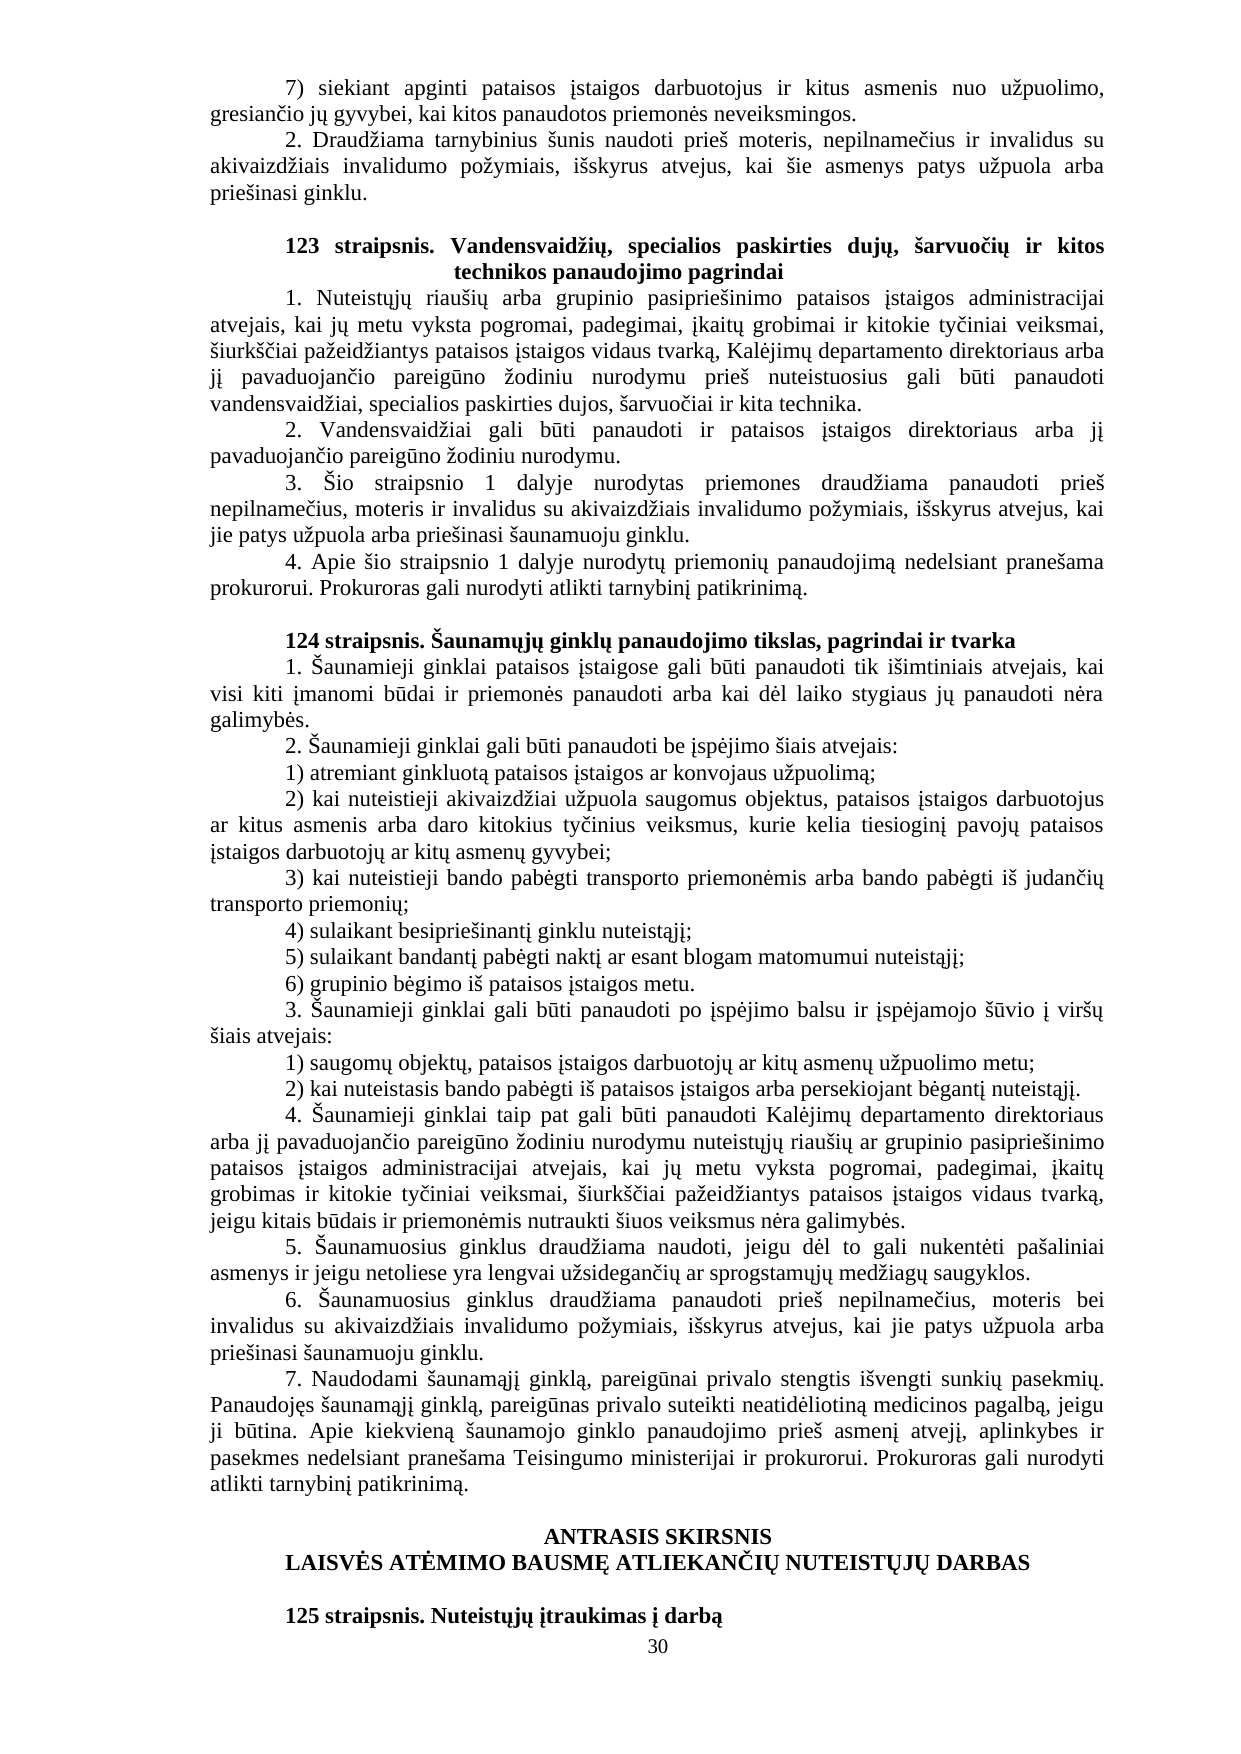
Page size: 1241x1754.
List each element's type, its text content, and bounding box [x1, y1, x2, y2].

text 2. Draudžiama tarnybinius šunis naudoti prieš moteris, nepilnamečius ir invalidus su akivaizdžiais invalidumo požymiais, išskyrus atvejus, kai šie asmenys patys užpuola arba priešinasi ginklu. [210, 126, 1106, 205]
text 1. Šaunamieji ginklai pataisos įstaigose gali būti panaudoti tik išimtiniais atvejais, kai visi kiti įmanomi būdai ir priemonės panaudoti arba kai dėl laiko stygiaus jų panaudoti nėra galimybės. [210, 653, 1106, 732]
text 6) grupinio bėgimo iš pataisos įstaigos metu. [210, 969, 1106, 996]
text 124 straipsnis. Šaunamųjų ginklų panaudojimo tikslas, pagrindai ir tvarka [210, 627, 1106, 653]
text LAISVĖS ATĖMIMO BAUSMĘ ATLIEKANČIŲ NUTEISTŲJŲ DARBAS [210, 1549, 1106, 1576]
text 1) atremiant ginkluotą pataisos įstaigos ar konvojaus užpuolimą; [210, 759, 1106, 785]
text 5. Šaunamuosius ginklus draudžiama naudoti, jeigu dėl to gali nukentėti pašaliniai asmenys ir jeigu netoliese yra lengvai užsidegančių ar sprogstamųjų medžiagų saugyklos. [210, 1233, 1106, 1286]
text 3) kai nuteistieji bando pabėgti transporto priemonėmis arba bando pabėgti iš judančių transporto priemonių; [210, 864, 1106, 917]
text 2. Vandensvaidžiai gali būti panaudoti ir pataisos įstaigos direktoriaus arba jį pavaduojančio pareigūno žodiniu nurodymu. [210, 416, 1106, 469]
text 125 straipsnis. Nuteistųjų įtraukimas į darbą [210, 1602, 1106, 1628]
text 3. Šaunamieji ginklai gali būti panaudoti po įspėjimo balsu ir įspėjamojo šūvio į viršų šiais atvejais: [210, 996, 1106, 1049]
text 4) sulaikant besipriešinantį ginklu nuteistąjį; [210, 917, 1106, 943]
text 6. Šaunamuosius ginklus draudžiama panaudoti prieš nepilnamečius, moteris bei invalidus su akivaizdžiais invalidumo požymiais, išskyrus atvejus, kai jie patys užpuola arba priešinasi šaunamuoju ginklu. [210, 1286, 1106, 1365]
text 2. Šaunamieji ginklai gali būti panaudoti be įspėjimo šiais atvejais: [210, 732, 1106, 759]
text 3. Šio straipsnio 1 dalyje nurodytas priemones draudžiama panaudoti prieš nepilnamečius, moteris ir invalidus su akivaizdžiais invalidumo požymiais, išskyrus atvejus, kai jie patys užpuola arba priešinasi šaunamuoju ginklu. [210, 469, 1106, 548]
text 2) kai nuteistasis bando pabėgti iš pataisos įstaigos arba persekiojant bėgantį nuteistąjį. [210, 1075, 1106, 1101]
text 1) saugomų objektų, pataisos įstaigos darbuotojų ar kitų asmenų užpuolimo metu; [210, 1049, 1106, 1075]
text 7) siekiant apginti pataisos įstaigos darbuotojus ir kitus asmenis nuo užpuolimo, gresiančio jų gyvybei, kai kitos panaudotos priemonės neveiksmingos. [210, 73, 1106, 126]
text 1. Nuteistųjų riaušių arba grupinio pasipriešinimo pataisos įstaigos administracijai atvejais, kai jų metu vyksta pogromai, padegimai, įkaitų grobimai ir kitokie tyčiniai veiksmai, šiurkščiai pažeidžiantys pataisos įstaigos vidaus tvarką, Kalėjimų departamento direktoriaus arba jį pavaduojančio pareigūno žodiniu nurodymu prieš nuteistuosius gali būti panaudoti vandensvaidžiai, specialios paskirties dujos, šarvuočiai ir kita technika. [210, 284, 1106, 416]
text 2) kai nuteistieji akivaizdžiai užpuola saugomus objektus, pataisos įstaigos darbuotojus ar kitus asmenis arba daro kitokius tyčinius veiksmus, kurie kelia tiesioginį pavojų pataisos įstaigos darbuotojų ar kitų asmenų gyvybei; [210, 785, 1106, 864]
subtitle Antrasis skirsnis [210, 1523, 1106, 1549]
text 5) sulaikant bandantį pabėgti naktį ar esant blogam matomumui nuteistąjį; [210, 943, 1106, 969]
text 123 straipsnis. Vandensvaidžių, specialios paskirties dujų, šarvuočių ir kitos technikos panaudojimo pagrindai [285, 232, 1106, 284]
text 7. Naudodami šaunamąjį ginklą, pareigūnai privalo stengtis išvengti sunkių pasekmių. Panaudojęs šaunamąjį ginklą, pareigūnas privalo suteikti neatidėliotiną medicinos pagalbą, jeigu ji būtina. Apie kiekvieną šaunamojo ginklo panaudojimo prieš asmenį atvejį, aplinkybes ir pasekmes nedelsiant pranešama Teisingumo ministerijai ir prokurorui. Prokuroras gali nurodyti atlikti tarnybinį patikrinimą. [210, 1365, 1106, 1497]
text 4. Apie šio straipsnio 1 dalyje nurodytų priemonių panaudojimą nedelsiant pranešama prokurorui. Prokuroras gali nurodyti atlikti tarnybinį patikrinimą. [210, 548, 1106, 601]
text 4. Šaunamieji ginklai taip pat gali būti panaudoti Kalėjimų departamento direktoriaus arba jį pavaduojančio pareigūno žodiniu nurodymu nuteistųjų riaušių ar grupinio pasipriešinimo pataisos įstaigos administracijai atvejais, kai jų metu vyksta pogromai, padegimai, įkaitų grobimas ir kitokie tyčiniai veiksmai, šiurkščiai pažeidžiantys pataisos įstaigos vidaus tvarką, jeigu kitais būdais ir priemonėmis nutraukti šiuos veiksmus nėra galimybės. [210, 1101, 1106, 1233]
